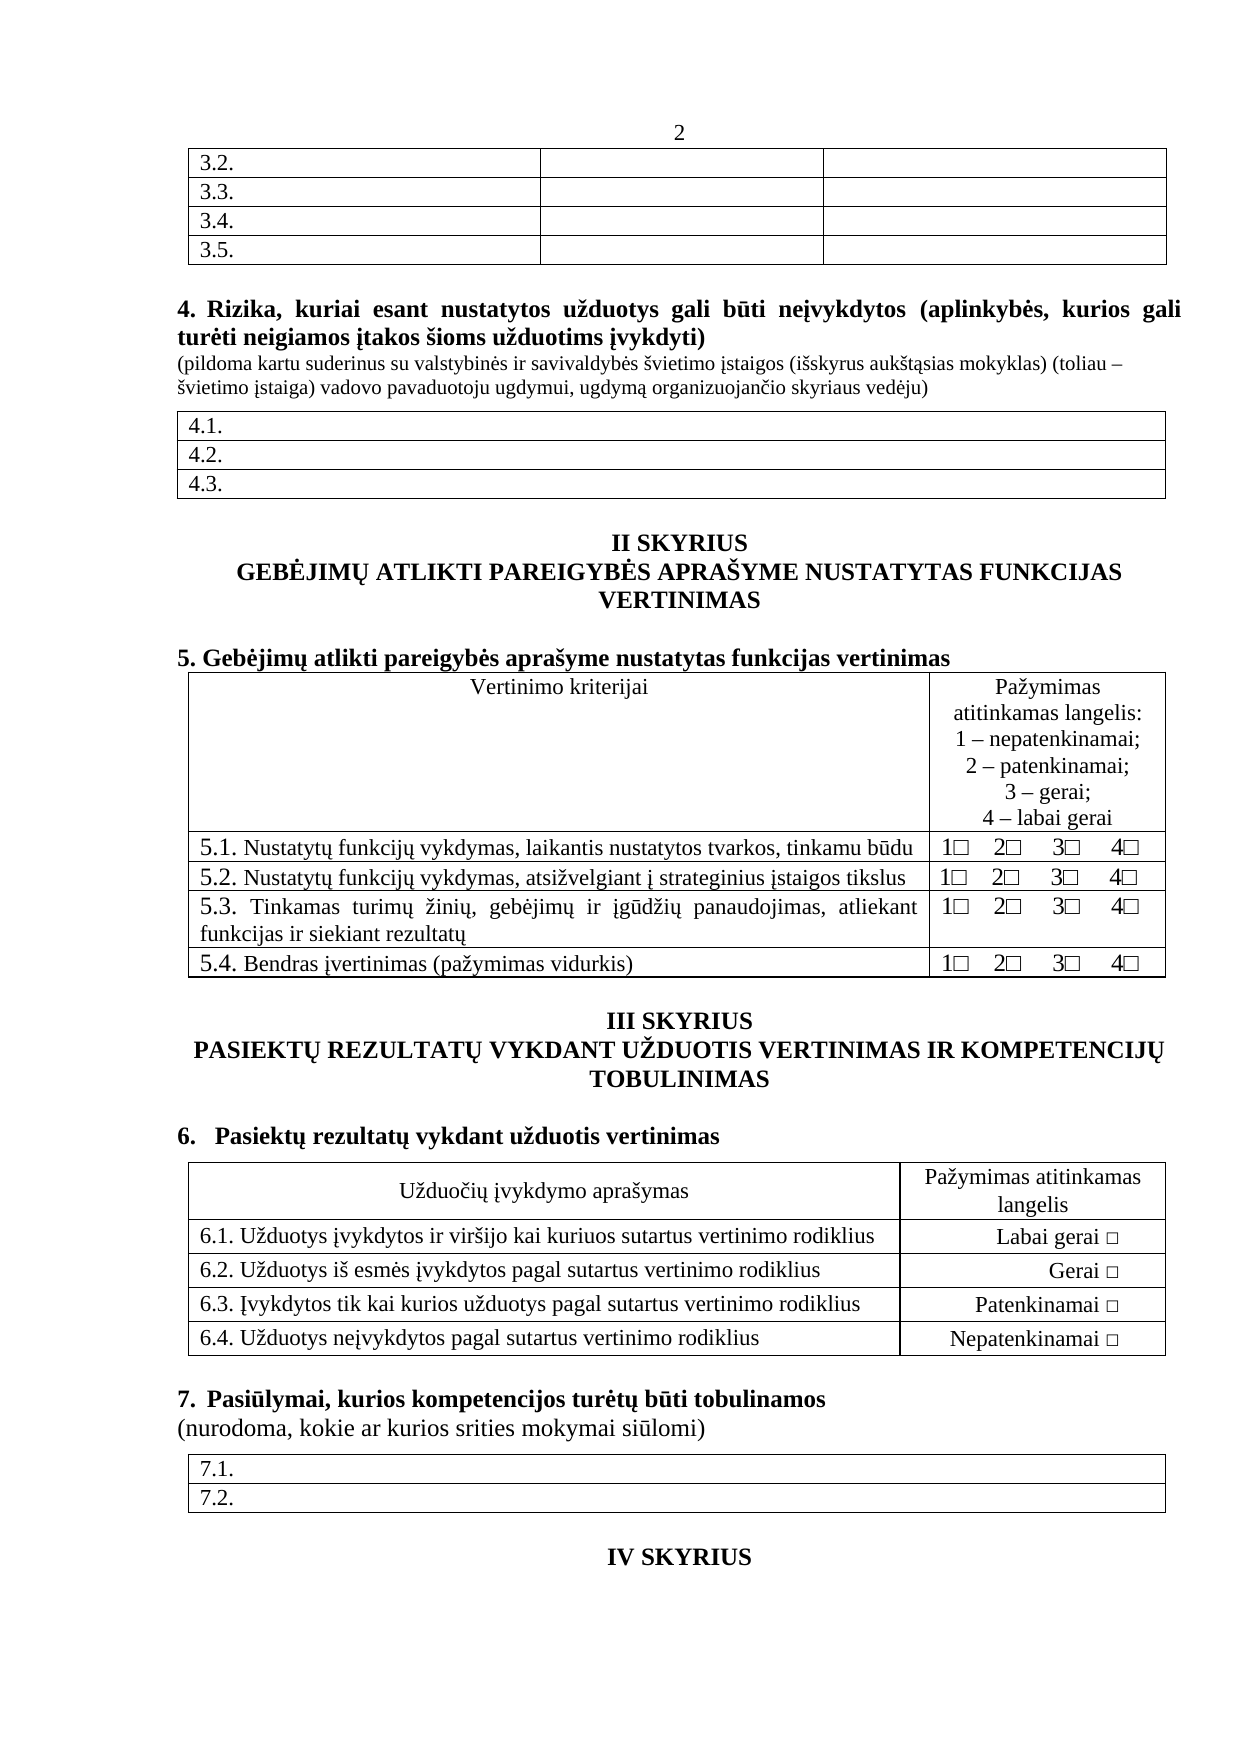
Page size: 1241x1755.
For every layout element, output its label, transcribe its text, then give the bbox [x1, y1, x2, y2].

table_cell 5.4. Bendras įvertinimas (pažymimas vidurkis) [189, 948, 929, 976]
table_cell Nepatenkinamai ☐ [901, 1322, 1165, 1354]
text PASIEKTŲ REZULTATŲ VYKDANT UŽDUOTIS VERTINIMAS IR KOMPETENCIJŲ TOBULINIMAS [177, 1035, 1182, 1092]
table_cell [541, 236, 823, 264]
table_cell 1□ 2□ 3□ 4□ [930, 832, 1165, 861]
table_cell 5.1. Nustatytų funkcijų vykdymas, laikantis nustatytos tvarkos, tinkamu būdu [189, 832, 929, 861]
table_cell 1□ 2□ 3□ 4□ [930, 948, 1165, 976]
table_cell 6.3. Įvykdytos tik kai kurios užduotys pagal sutartus vertinimo rodiklius [189, 1288, 899, 1321]
text III SKYRIUS [177, 1006, 1182, 1035]
table_header 7.1. [189, 1455, 1165, 1483]
table_header 4.1. [178, 412, 1165, 440]
table_cell 1□ 2□ 3□ 4□ [930, 891, 1165, 947]
table_cell 3.2. [189, 149, 540, 177]
table_cell [824, 178, 1166, 206]
table_cell [824, 207, 1166, 235]
text IV SKYRIUS [177, 1542, 1182, 1570]
table_header Pažymimas atitinkamas langelis [901, 1163, 1165, 1219]
text 7. Pasiūlymai, kurios kompetencijos turėtų būti tobulinamos [177, 1384, 1182, 1413]
table_header Vertinimo kriterijai [189, 673, 929, 831]
table_cell Labai gerai ☐ [901, 1220, 1165, 1253]
text II SKYRIUS [177, 528, 1182, 557]
table_cell 3.5. [189, 236, 540, 264]
text (nurodoma, kokie ar kurios srities mokymai siūlomi) [177, 1413, 1182, 1442]
table_cell 6.4. Užduotys neįvykdytos pagal sutartus vertinimo rodiklius [189, 1322, 899, 1354]
table_header Užduočių įvykdymo aprašymas [189, 1163, 899, 1219]
table_cell Gerai ☐ [901, 1254, 1165, 1287]
table_cell 7.2. [189, 1484, 1165, 1512]
table_cell 4.2. [178, 441, 1165, 469]
table_cell 5.2. Nustatytų funkcijų vykdymas, atsižvelgiant į strateginius įstaigos tikslus [189, 862, 929, 890]
text 4. Rizika, kuriai esant nustatytos užduotys gali būti neįvykdytos (aplinkybės, kurios gali turėti neigiamos įtakos šioms užduotims įvykdyti) [177, 294, 1182, 351]
text 6. Pasiektų rezultatų vykdant užduotis vertinimas [177, 1121, 1182, 1150]
text (pildoma kartu suderinus su valstybinės ir savivaldybės švietimo įstaigos (išskyrus aukštąsias mokyklas) (toliau – švietimo įstaiga) vadovo pavaduotoju ugdymui, ugdymą organizuojančio skyriaus vedėju) [177, 351, 1182, 399]
table_cell [541, 207, 823, 235]
table_cell 5.3. Tinkamas turimų žinių, gebėjimų ir įgūdžių panaudojimas, atliekant funkcijas ir siekiant rezultatų [189, 891, 929, 947]
table_cell 3.4. [189, 207, 540, 235]
text 5. Gebėjimų atlikti pareigybės aprašyme nustatytas funkcijas vertinimas [177, 643, 1182, 672]
text GEBĖJIMŲ ATLIKTI PAREIGYBĖS APRAŠYME NUSTATYTAS FUNKCIJAS VERTINIMAS [177, 557, 1182, 614]
table_cell [824, 236, 1166, 264]
table_cell 1□ 2□ 3□ 4□ [930, 862, 1165, 890]
table_cell Patenkinamai ☐ [901, 1288, 1165, 1321]
table_cell [541, 178, 823, 206]
table_cell 6.2. Užduotys iš esmės įvykdytos pagal sutartus vertinimo rodiklius [189, 1254, 899, 1287]
table_cell [824, 149, 1166, 177]
table_cell 3.3. [189, 178, 540, 206]
table_cell 4.3. [178, 470, 1165, 498]
table_cell 6.1. Užduotys įvykdytos ir viršijo kai kuriuos sutartus vertinimo rodiklius [189, 1220, 899, 1253]
table_cell [541, 149, 823, 177]
table_header Pažymimas atitinkamas langelis: 1 – nepatenkinamai; 2 – patenkinamai; 3 – gerai; 4 – labai gerai [930, 673, 1165, 831]
